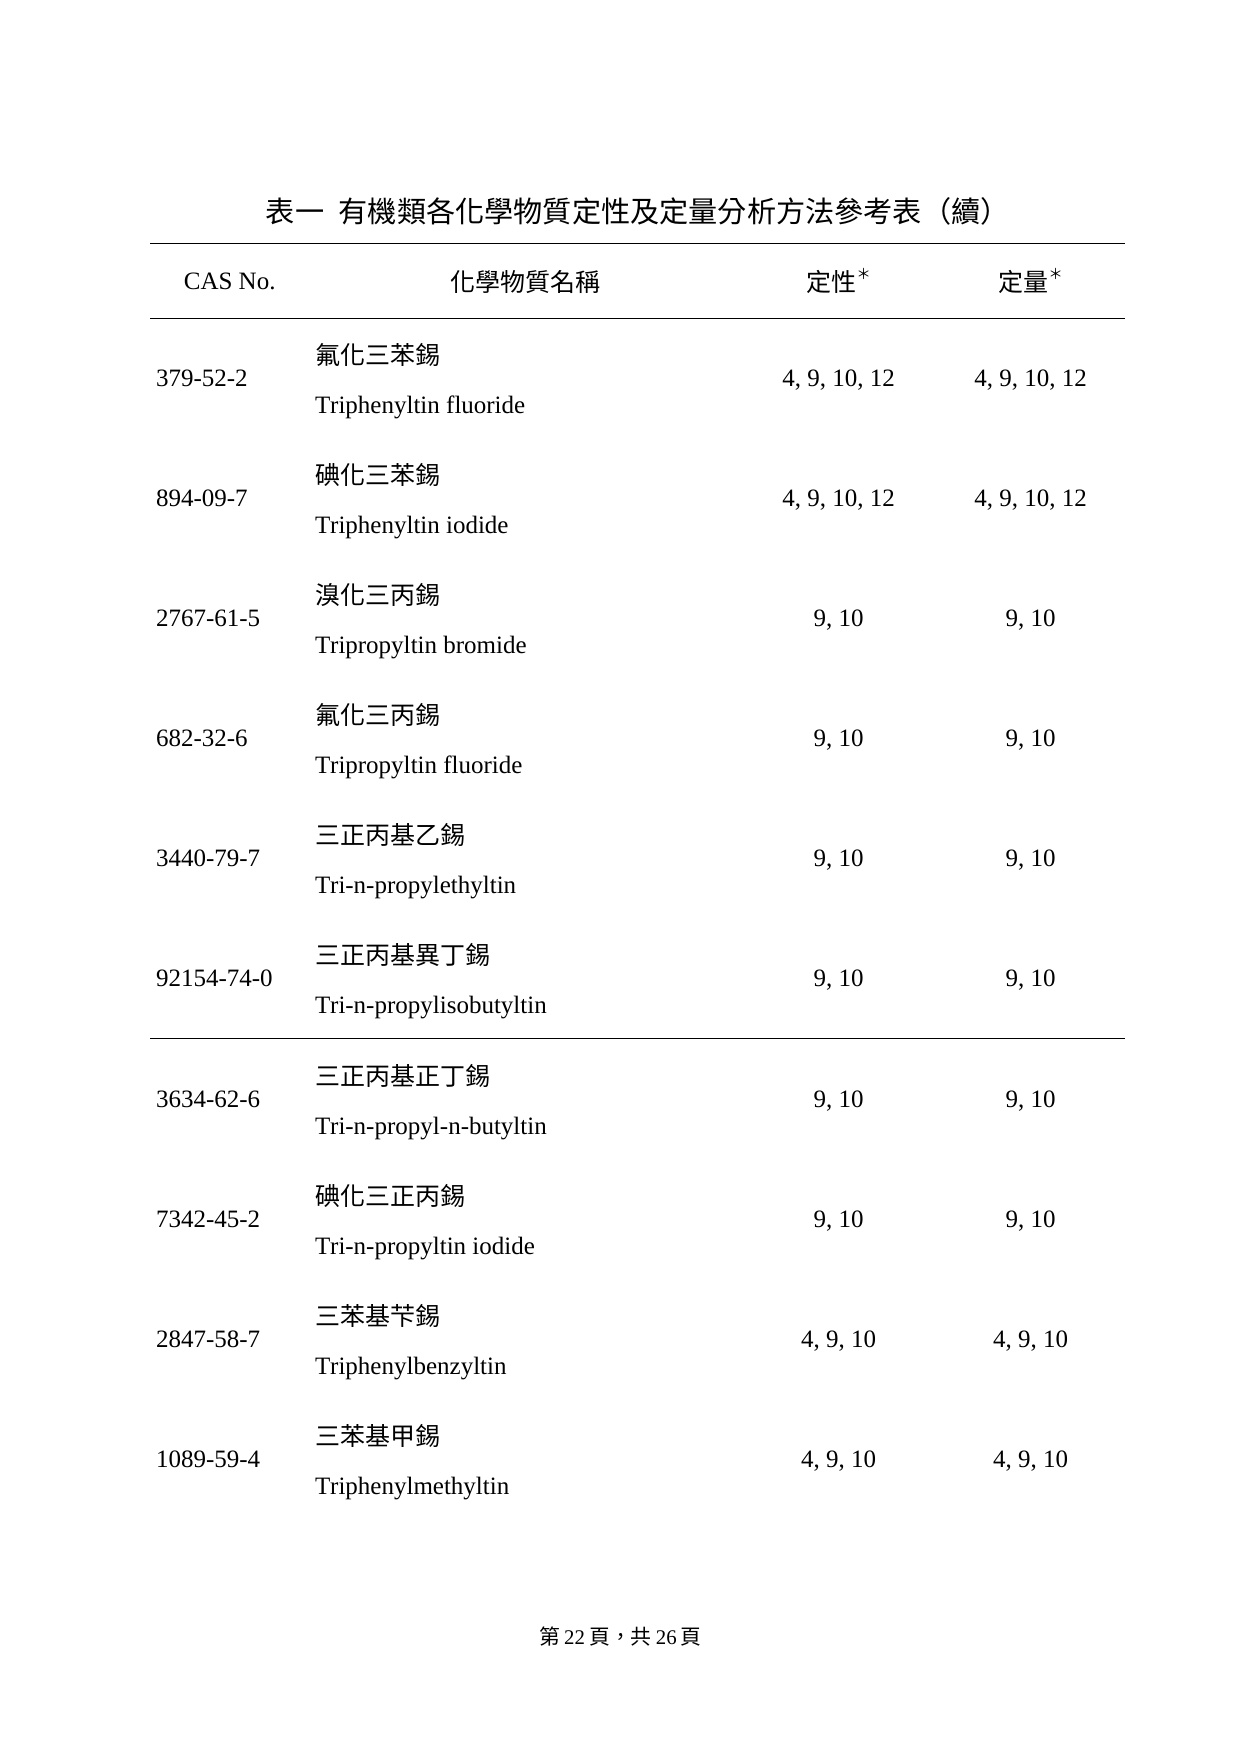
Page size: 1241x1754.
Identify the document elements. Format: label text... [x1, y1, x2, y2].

table_cell 1089-59-4 [150, 1399, 309, 1518]
table_cell 三正丙基正丁錫 Tri-n-propyl-n-butyltin [309, 1039, 741, 1158]
table_cell 4, 9, 10, 12 [936, 438, 1124, 557]
table_cell 4, 9, 10, 12 [741, 319, 936, 437]
table_cell 9, 10 [741, 558, 936, 677]
table_cell 379-52-2 [150, 319, 309, 437]
table_cell 4, 9, 10 [741, 1279, 936, 1398]
table_cell 9, 10 [936, 1039, 1124, 1158]
table_cell 9, 10 [936, 798, 1124, 917]
table_cell 4, 9, 10, 12 [936, 319, 1124, 437]
table_cell 碘化三正丙錫 Tri-n-propyltin iodide [309, 1159, 741, 1278]
table_cell 4, 9, 10 [936, 1279, 1124, 1398]
table_cell 三正丙基異丁錫 Tri-n-propylisobutyltin [309, 918, 741, 1037]
table_cell 化學物質名稱 [309, 244, 741, 317]
table_cell 9, 10 [741, 1039, 936, 1158]
table_cell 682-32-6 [150, 678, 309, 797]
table_cell 894-09-7 [150, 438, 309, 557]
table_cell 氟化三丙錫 Tripropyltin fluoride [309, 678, 741, 797]
table_cell 9, 10 [741, 798, 936, 917]
table_cell 三正丙基乙錫 Tri-n-propylethyltin [309, 798, 741, 917]
table_cell 4, 9, 10 [936, 1399, 1124, 1518]
table_cell 4, 9, 10 [741, 1399, 936, 1518]
table_cell 2767-61-5 [150, 558, 309, 677]
table_cell 定性＊ [741, 244, 936, 317]
table_cell CAS No. [150, 244, 309, 317]
table_cell 9, 10 [741, 1159, 936, 1278]
table_cell 9, 10 [936, 918, 1124, 1037]
table_cell 碘化三苯錫 Triphenyltin iodide [309, 438, 741, 557]
table_cell 9, 10 [741, 678, 936, 797]
table_cell 4, 9, 10, 12 [741, 438, 936, 557]
table_cell 9, 10 [936, 678, 1124, 797]
table_cell 氟化三苯錫 Triphenyltin fluoride [309, 319, 741, 437]
table_cell 9, 10 [936, 558, 1124, 677]
table_cell 三苯基甲錫 Triphenylmethyltin [309, 1399, 741, 1518]
table_cell 7342-45-2 [150, 1159, 309, 1278]
table_cell 溴化三丙錫 Tripropyltin bromide [309, 558, 741, 677]
table_cell 2847-58-7 [150, 1279, 309, 1398]
table_header 表一 有機類各化學物質定性及定量分析方法參考表（續） [150, 177, 1124, 243]
table_cell 定量＊ [936, 244, 1124, 317]
table_cell 9, 10 [936, 1159, 1124, 1278]
table_cell 3634-62-6 [150, 1039, 309, 1158]
table_cell 3440-79-7 [150, 798, 309, 917]
table_cell 9, 10 [741, 918, 936, 1037]
table_cell 92154-74-0 [150, 918, 309, 1037]
table_cell 三苯基芐錫 Triphenylbenzyltin [309, 1279, 741, 1398]
